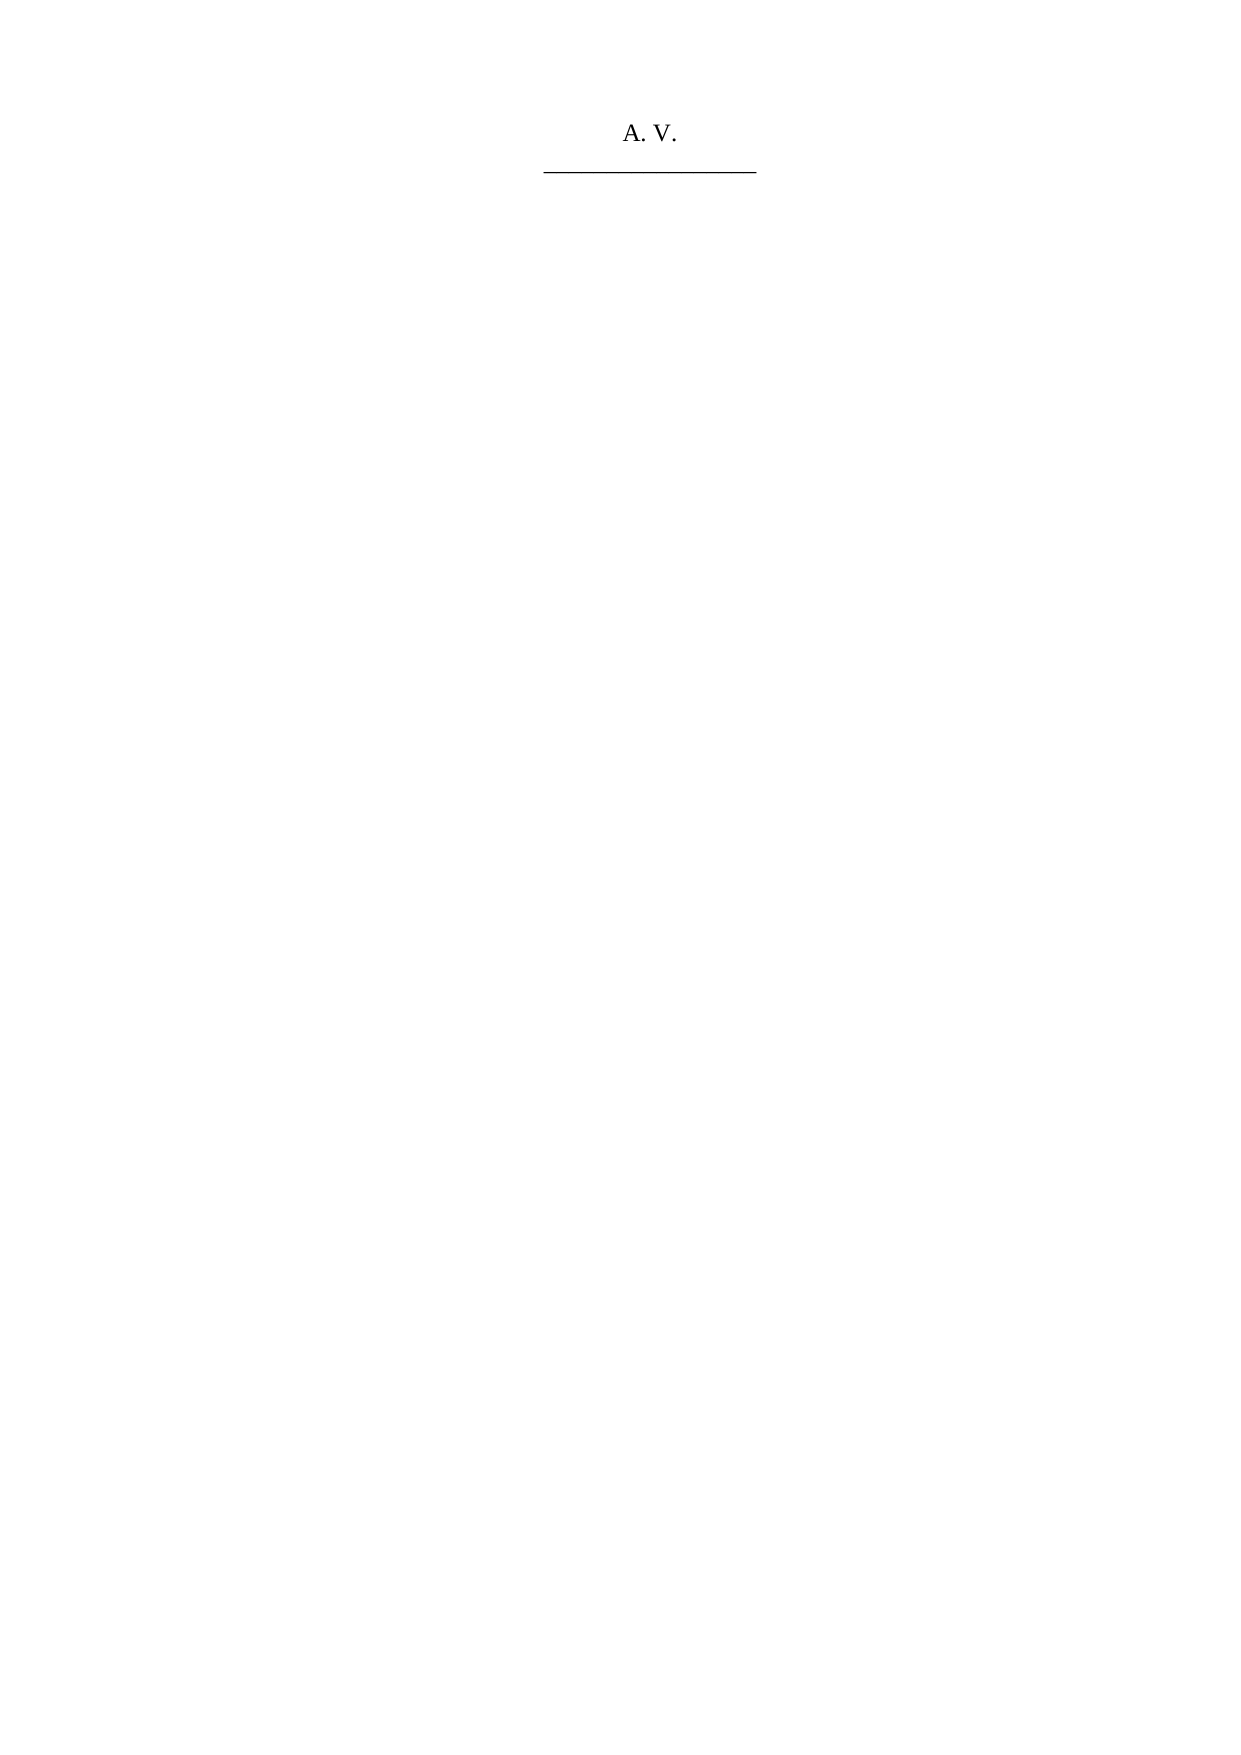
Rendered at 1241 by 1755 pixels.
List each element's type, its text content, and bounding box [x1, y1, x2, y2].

text A. V. [177, 118, 1122, 147]
text _________________ [177, 147, 1122, 176]
